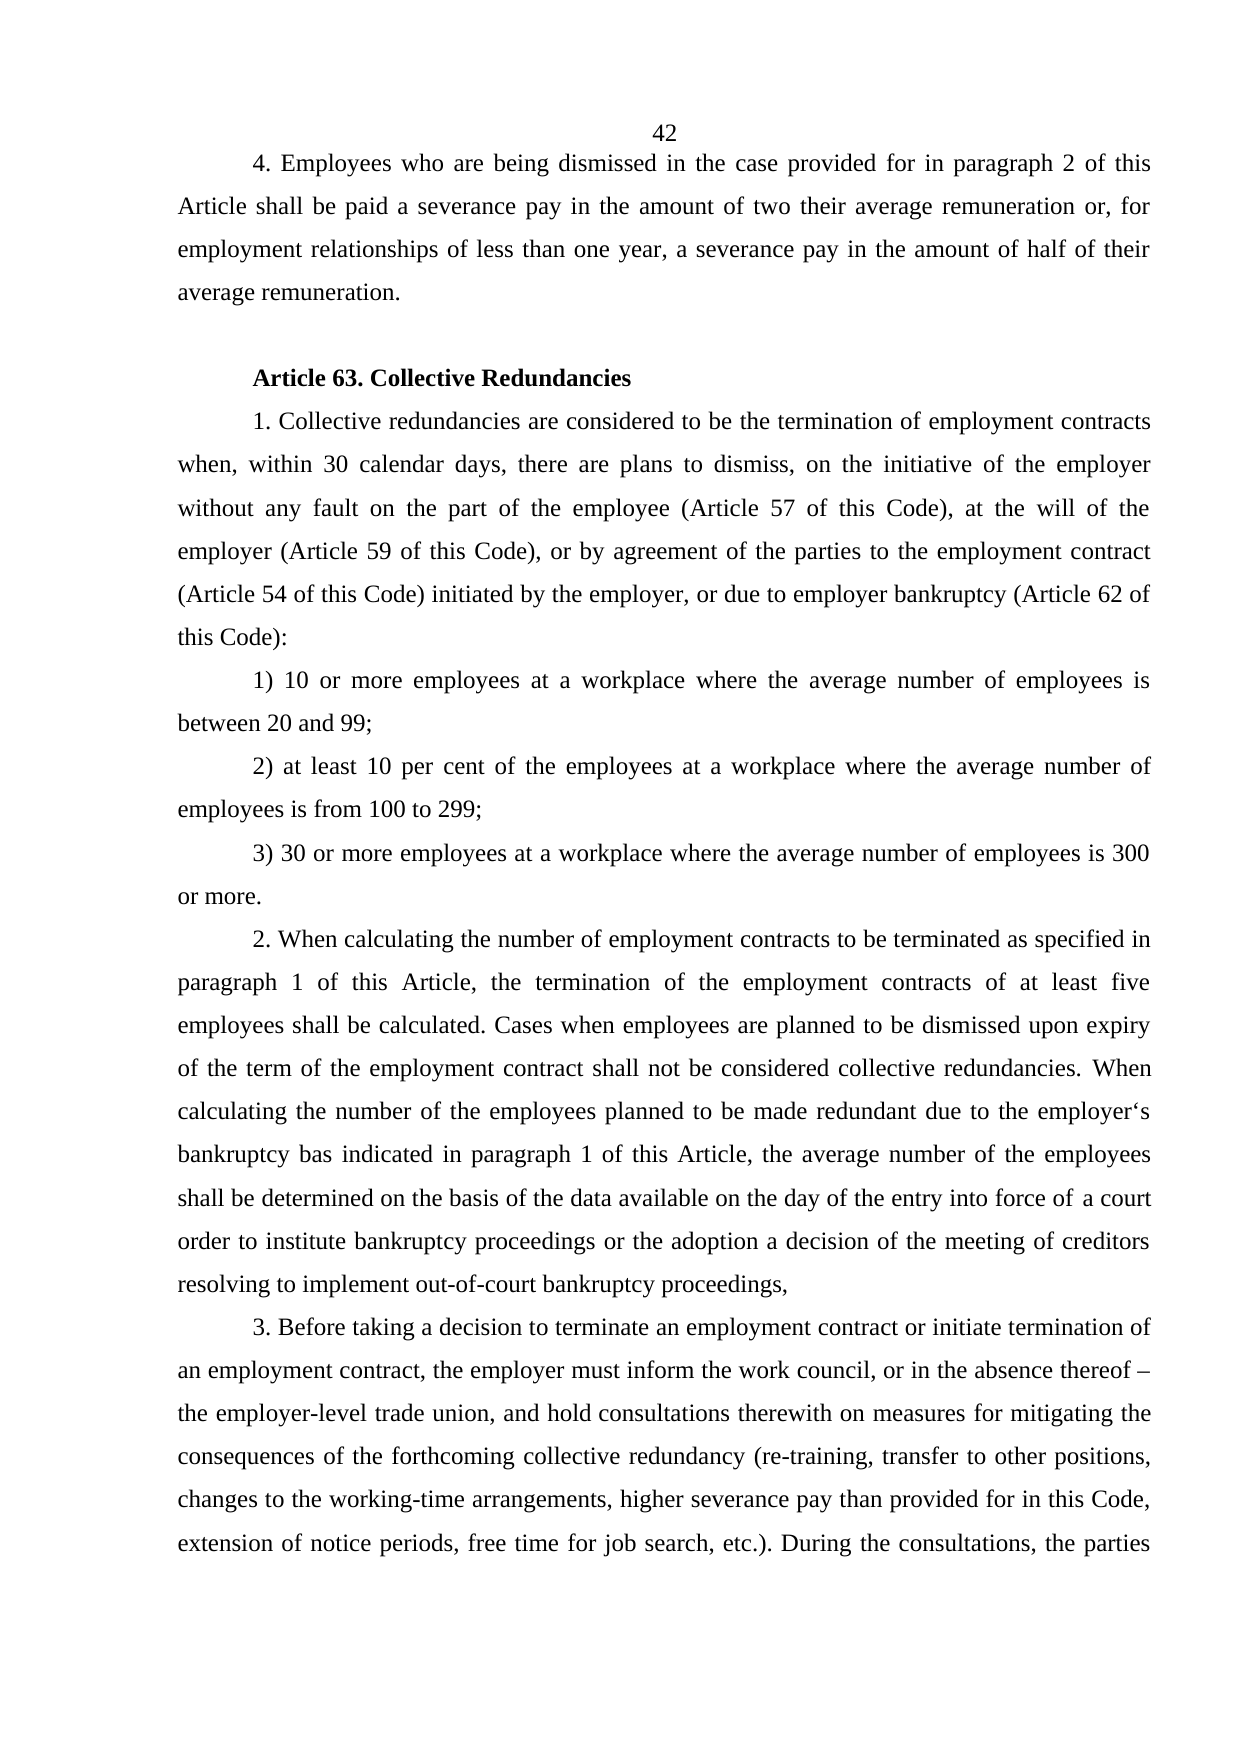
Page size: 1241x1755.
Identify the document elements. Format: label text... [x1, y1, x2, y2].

text 2) at least 10 per cent of the employees at a workplace where the average number of employees is from 100 to 299; [177, 751, 1152, 823]
text 3) 30 or more employees at a workplace where the average number of employees is 300 or more. [177, 838, 1152, 909]
text Article 63. Collective Redundancies [177, 363, 1152, 392]
text 4. Employees who are being dismissed in the case provided for in paragraph 2 of this Article shall be paid a severance pay in the amount of two their average remuneration or, for employment relationships of less than one year, a severance pay in the amount of half of their average remuneration. [177, 148, 1152, 306]
text 1) 10 or more employees at a workplace where the average number of employees is between 20 and 99; [177, 665, 1152, 737]
text 1. Collective redundancies are considered to be the termination of employment contracts when, within 30 calendar days, there are plans to dismiss, on the initiative of the employer without any fault on the part of the employee (Article 57 of this Code), at the will of the employer (Article 59 of this Code), or by agreement of the parties to the employment contract (Article 54 of this Code) initiated by the employer, or due to employer bankruptcy (Article 62 of this Code): [177, 406, 1152, 651]
text 2. When calculating the number of employment contracts to be terminated as specified in paragraph 1 of this Article, the termination of the employment contracts of at least five employees shall be calculated. Cases when employees are planned to be dismissed upon expiry of the term of the employment contract shall not be considered collective redundancies. When calculating the number of the employees planned to be made redundant due to the employer‘s bankruptcy bas indicated in paragraph 1 of this Article, the average number of the employees shall be determined on the basis of the data available on the day of the entry into force of a court order to institute bankruptcy proceedings or the adoption a decision of the meeting of creditors resolving to implement out-of-court bankruptcy proceedings, [177, 924, 1152, 1298]
text 3. Before taking a decision to terminate an employment contract or initiate termination of an employment contract, the employer must inform the work council, or in the absence thereof – the employer-level trade union, and hold consultations therewith on measures for mitigating the consequences of the forthcoming collective redundancy (re-training, transfer to other positions, changes to the working-time arrangements, higher severance pay than provided for in this Code, extension of notice periods, free time for job search, etc.). During the consultations, the parties [177, 1312, 1152, 1556]
